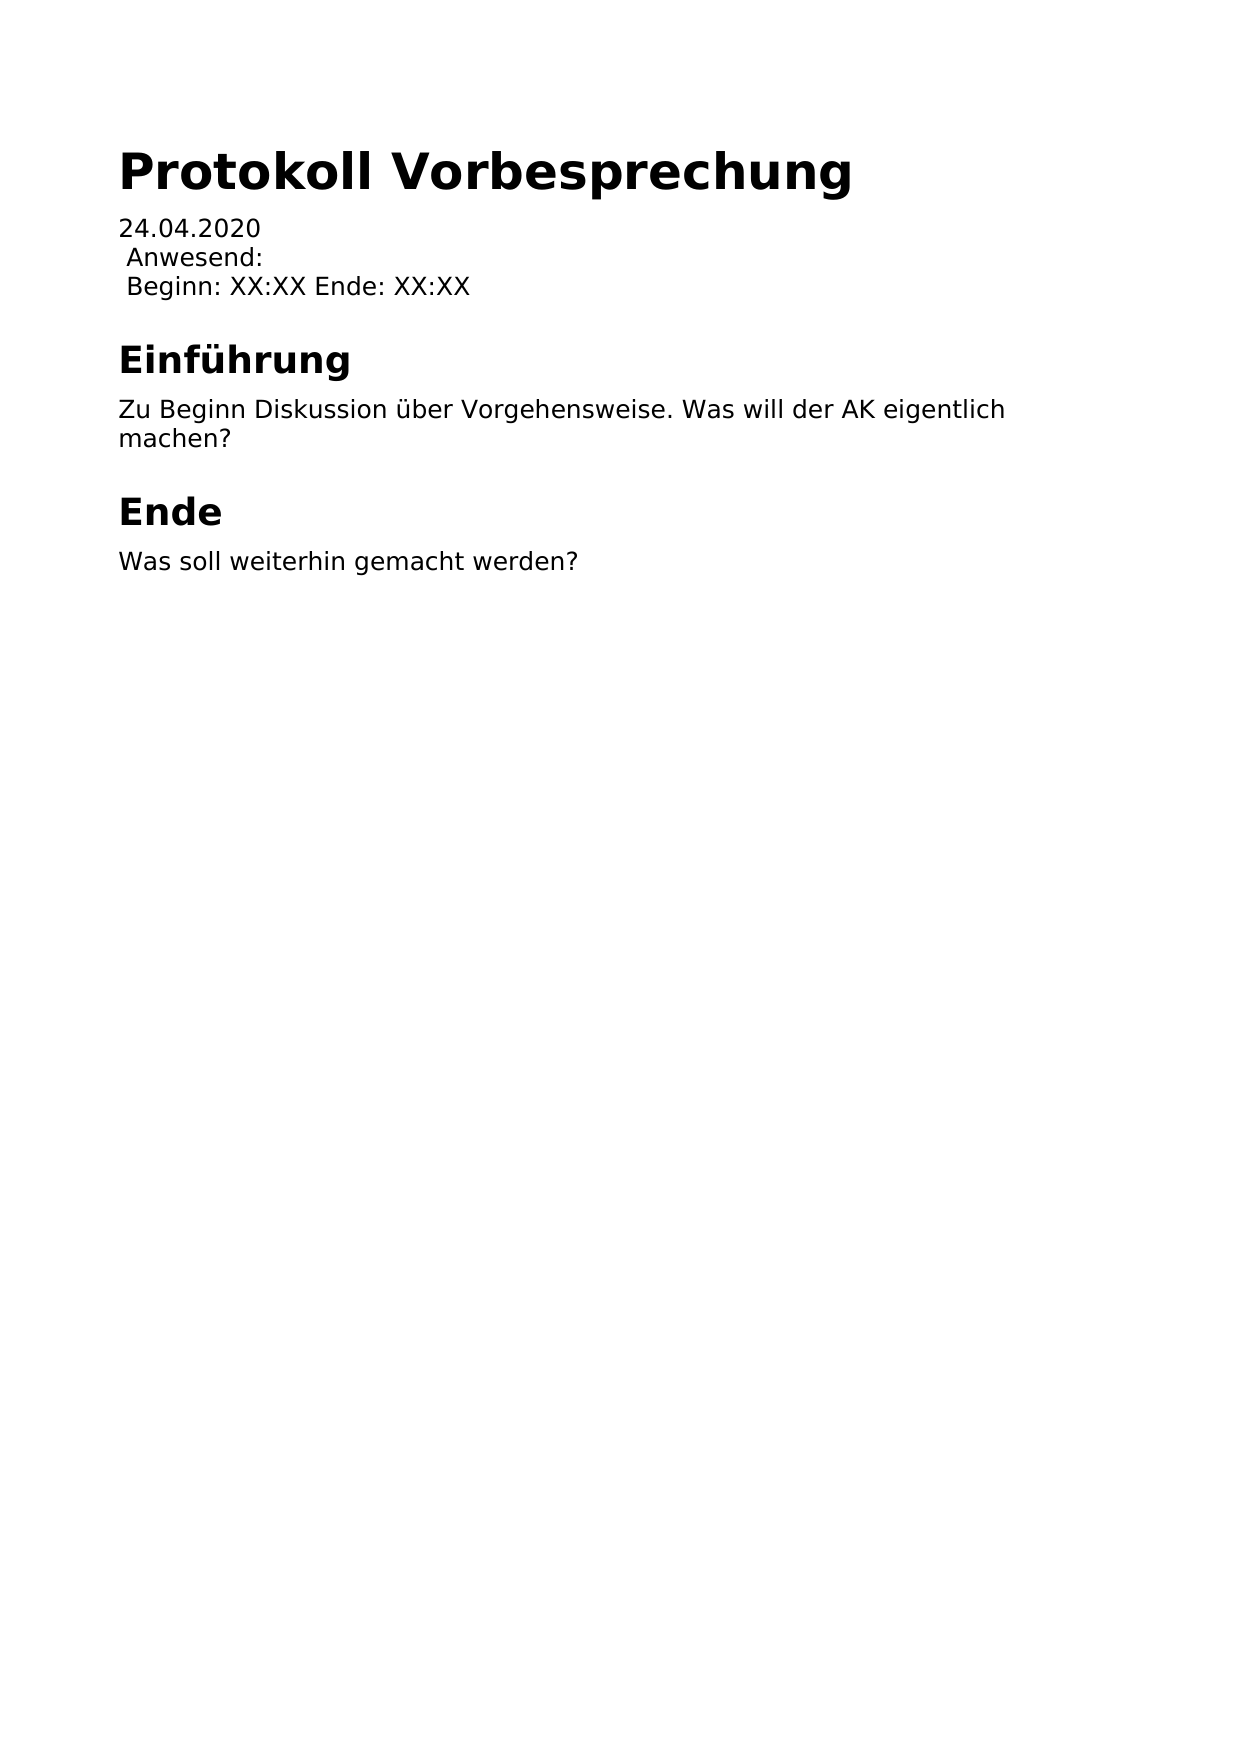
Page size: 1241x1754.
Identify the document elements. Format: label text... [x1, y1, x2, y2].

text Was soll weiterhin gemacht werden? [118, 547, 1122, 576]
text 24.04.2020 Anwesend: Beginn: XX:XX Ende: XX:XX [118, 214, 1122, 301]
subtitle Einführung [118, 339, 1122, 382]
subtitle Protokoll Vorbesprechung [118, 143, 1122, 201]
text Zu Beginn Diskussion über Vorgehensweise. Was will der AK eigentlich machen? [118, 395, 1122, 453]
subtitle Ende [118, 491, 1122, 534]
